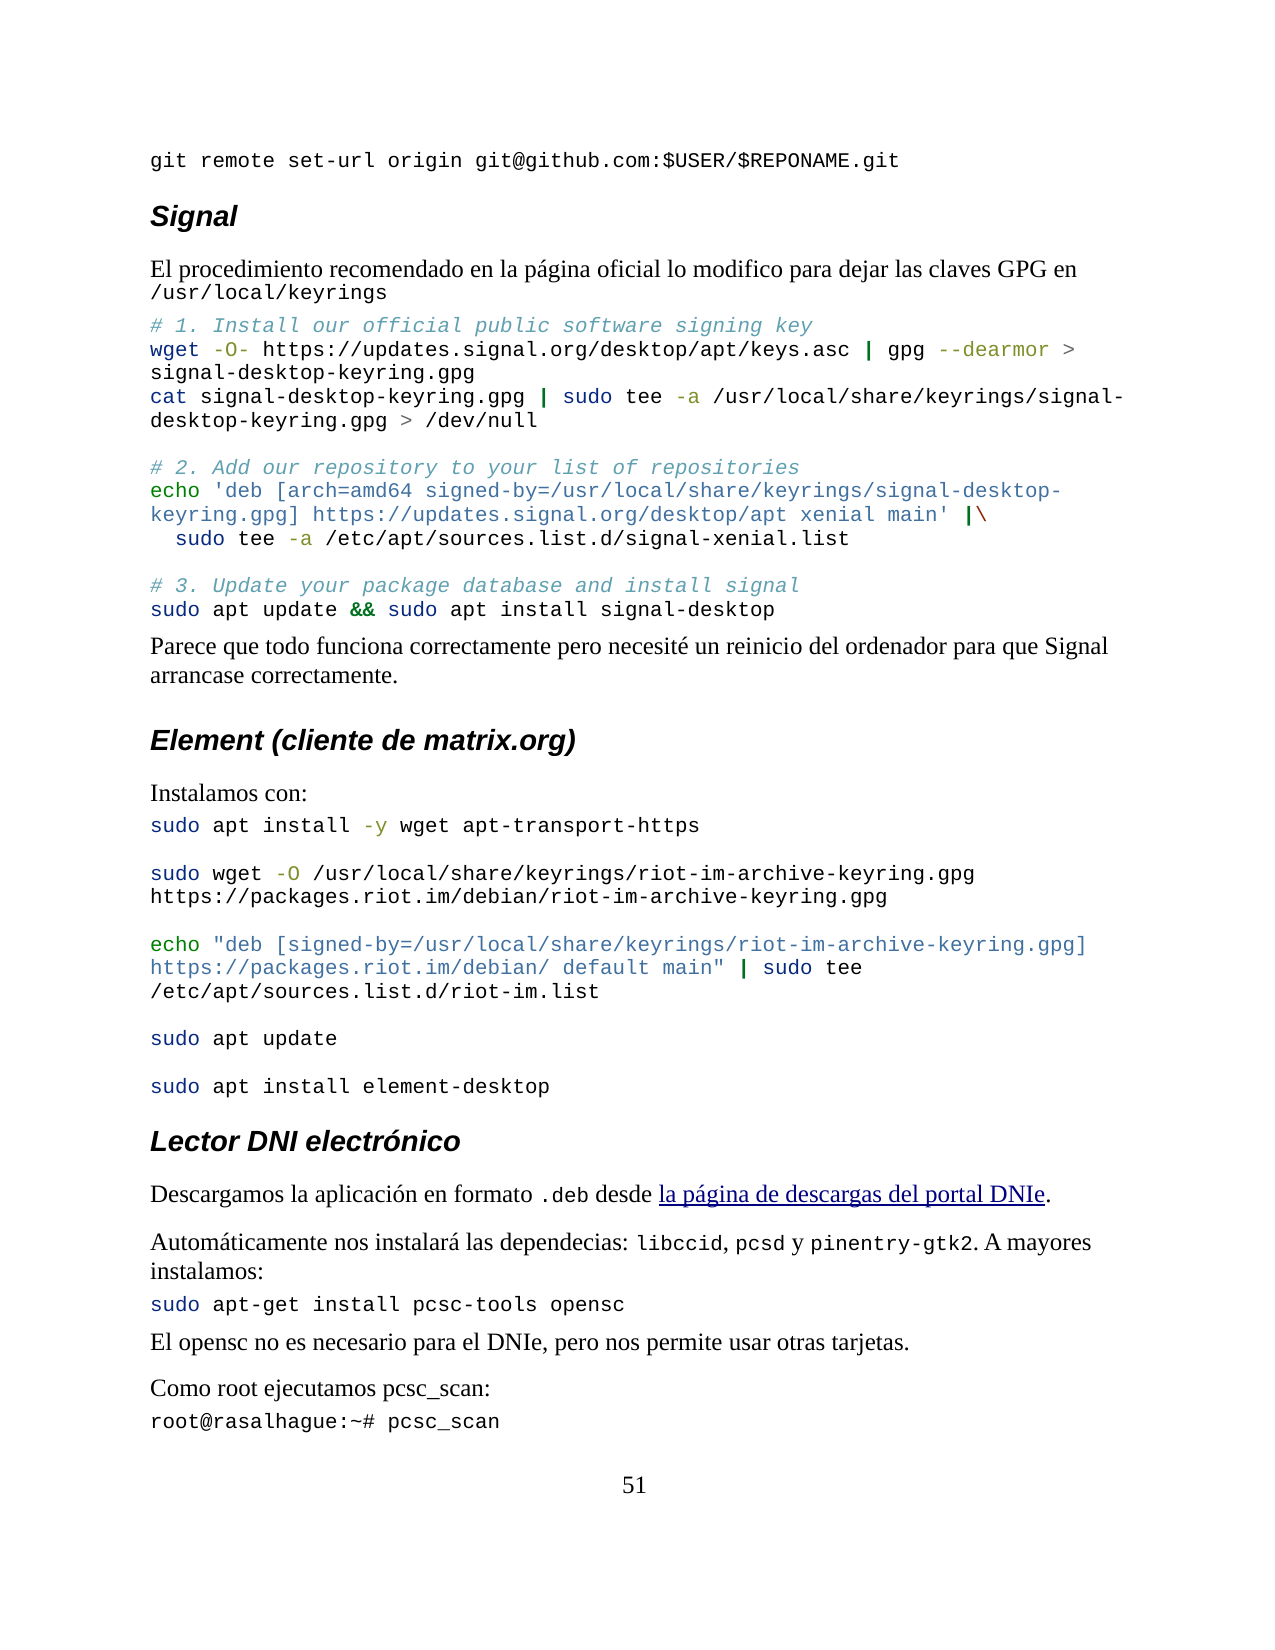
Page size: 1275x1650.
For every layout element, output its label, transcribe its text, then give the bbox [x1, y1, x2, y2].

text sudo tee -a /etc/apt/sources.list.d/signal-xenial.list [150, 528, 1125, 551]
text wget -O- https://updates.signal.org/desktop/apt/keys.asc | gpg --dearmor > signal-desktop-keyring.gpg [150, 339, 1125, 386]
text El procedimiento recomendado en la página oficial lo modifico para dejar las claves GPG en /usr/local/keyrings [150, 254, 1125, 306]
text Instalamos con: [150, 778, 1125, 807]
text sudo apt update [150, 1028, 1125, 1052]
text sudo apt install element-desktop [150, 1076, 1125, 1099]
text echo 'deb [arch=amd64 signed-by=/usr/local/share/keyrings/signal-desktop-keyring.gpg] https://updates.signal.org/desktop/apt xenial main' |\ [150, 481, 1125, 528]
text cat signal-desktop-keyring.gpg | sudo tee -a /usr/local/share/keyrings/signal-desktop-keyring.gpg > /dev/null [150, 386, 1125, 433]
text El opensc no es necesario para el DNIe, pero nos permite usar otras tarjetas. [150, 1327, 1125, 1355]
text sudo apt update && sudo apt install signal-desktop [150, 599, 1125, 622]
text Automáticamente nos instalará las dependecias: libccid, pcsd y pinentry-gtk2. A mayores instalamos: [150, 1227, 1125, 1285]
text root@rasalhague:~# pcsc_scan [150, 1411, 1125, 1435]
text Como root ejecutamos pcsc_scan: [150, 1373, 1125, 1402]
text sudo apt install -y wget apt-transport-https [150, 816, 1125, 839]
text # 3. Update your package database and install signal [150, 575, 1125, 599]
text sudo apt-get install pcsc-tools opensc [150, 1294, 1125, 1318]
text sudo wget -O /usr/local/share/keyrings/riot-im-archive-keyring.gpg https://packages.riot.im/debian/riot-im-archive-keyring.gpg [150, 863, 1125, 910]
subtitle Lector DNI electrónico [150, 1124, 1125, 1158]
text Parece que todo funciona correctamente pero necesité un reinicio del ordenador para que Signal arrancase correctamente. [150, 631, 1125, 689]
subtitle Signal [150, 199, 1125, 232]
text git remote set-url origin git@github.com:$USER/$REPONAME.git [150, 150, 1125, 174]
text # 2. Add our repository to your list of repositories [150, 457, 1125, 481]
text echo "deb [signed-by=/usr/local/share/keyrings/riot-im-archive-keyring.gpg] https://packages.riot.im/debian/ default main" | sudo tee /etc/apt/sources.list.d/riot-im.list [150, 934, 1125, 1005]
text Descargamos la aplicación en formato .deb desde la página de descargas del portal DNIe. [150, 1179, 1125, 1209]
subtitle Element (cliente de matrix.org) [150, 723, 1125, 756]
text # 1. Install our official public software signing key [150, 315, 1125, 339]
